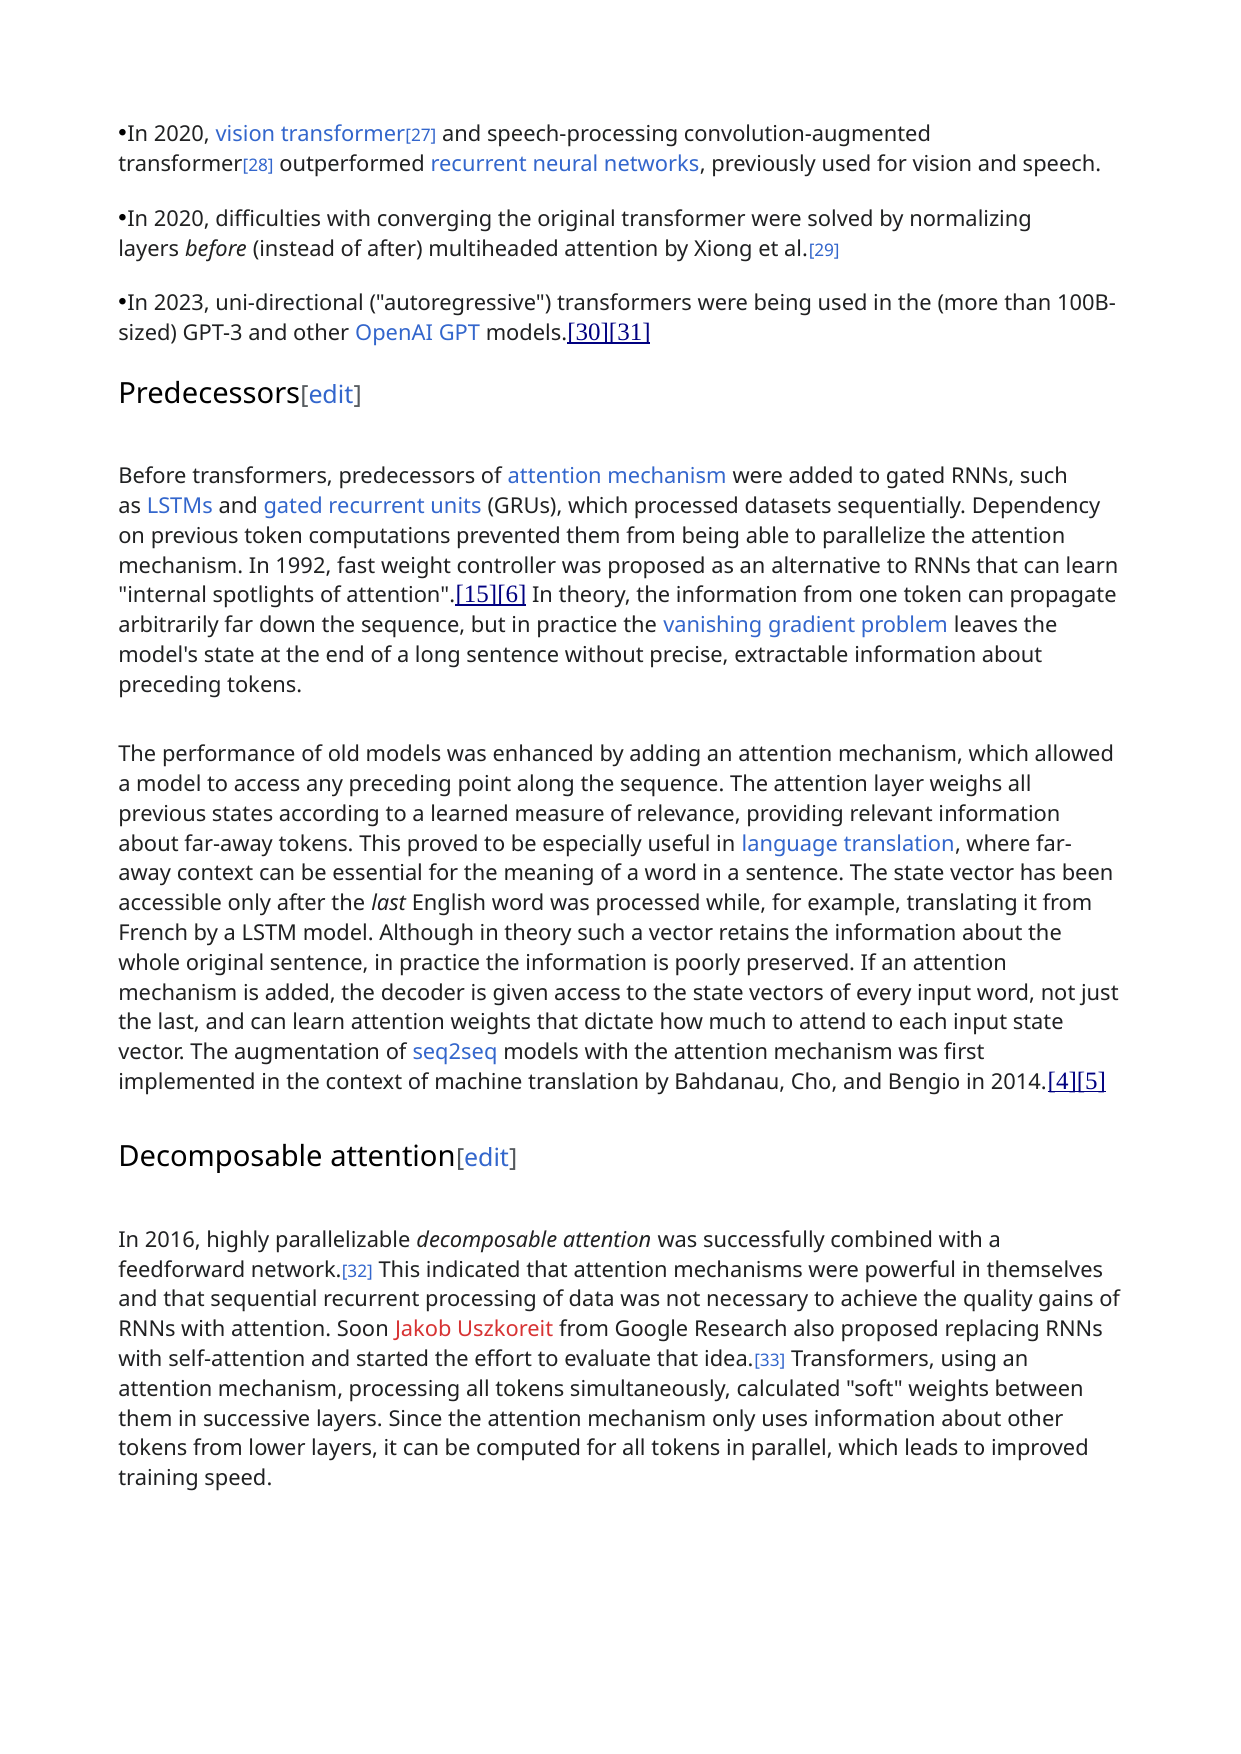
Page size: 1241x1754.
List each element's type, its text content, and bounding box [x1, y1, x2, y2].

subtitle Predecessors[edit] [118, 372, 1122, 412]
text The performance of old models was enhanced by adding an attention mechanism, which allowed a model to access any preceding point along the sequence. The attention layer weighs all previous states according to a learned measure of relevance, providing relevant information about far-away tokens. This proved to be especially useful in language translation, where far-away context can be essential for the meaning of a word in a sentence. The state vector has been accessible only after the last English word was processed while, for example, translating it from French by a LSTM model. Although in theory such a vector retains the information about the whole original sentence, in practice the information is poorly preserved. If an attention mechanism is added, the decoder is given access to the state vectors of every input word, not just the last, and can learn attention weights that dictate how much to attend to each input state vector. The augmentation of seq2seq models with the attention mechanism was first implemented in the context of machine translation by Bahdanau, Cho, and Bengio in 2014.[4][5] [118, 738, 1122, 1096]
list In 2020, difficulties with converging the original transformer were solved by normalizing layers before (instead of after) multiheaded attention by Xiong et al.[29] [118, 203, 1122, 262]
list In 2020, vision transformer[27] and speech-processing convolution-augmented transformer[28] outperformed recurrent neural networks, previously used for vision and speech. [118, 118, 1122, 178]
subtitle Decomposable attention[edit] [118, 1135, 1122, 1175]
text Before transformers, predecessors of attention mechanism were added to gated RNNs, such as LSTMs and gated recurrent units (GRUs), which processed datasets sequentially. Dependency on previous token computations prevented them from being able to parallelize the attention mechanism. In 1992, fast weight controller was proposed as an alternative to RNNs that can learn "internal spotlights of attention".[15][6] In theory, the information from one token can propagate arbitrarily far down the sequence, but in practice the vanishing gradient problem leaves the model's state at the end of a long sentence without precise, extractable information about preceding tokens. [118, 460, 1122, 699]
text In 2016, highly parallelizable decomposable attention was successfully combined with a feedforward network.[32] This indicated that attention mechanisms were powerful in themselves and that sequential recurrent processing of data was not necessary to achieve the quality gains of RNNs with attention. Soon Jakob Uszkoreit from Google Research also proposed replacing RNNs with self-attention and started the effort to evaluate that idea.[33] Transformers, using an attention mechanism, processing all tokens simultaneously, calculated "soft" weights between them in successive layers. Since the attention mechanism only uses information about other tokens from lower layers, it can be computed for all tokens in parallel, which leads to improved training speed. [118, 1224, 1122, 1492]
list In 2023, uni-directional ("autoregressive") transformers were being used in the (more than 100B-sized) GPT-3 and other OpenAI GPT models.[30][31] [118, 287, 1122, 347]
